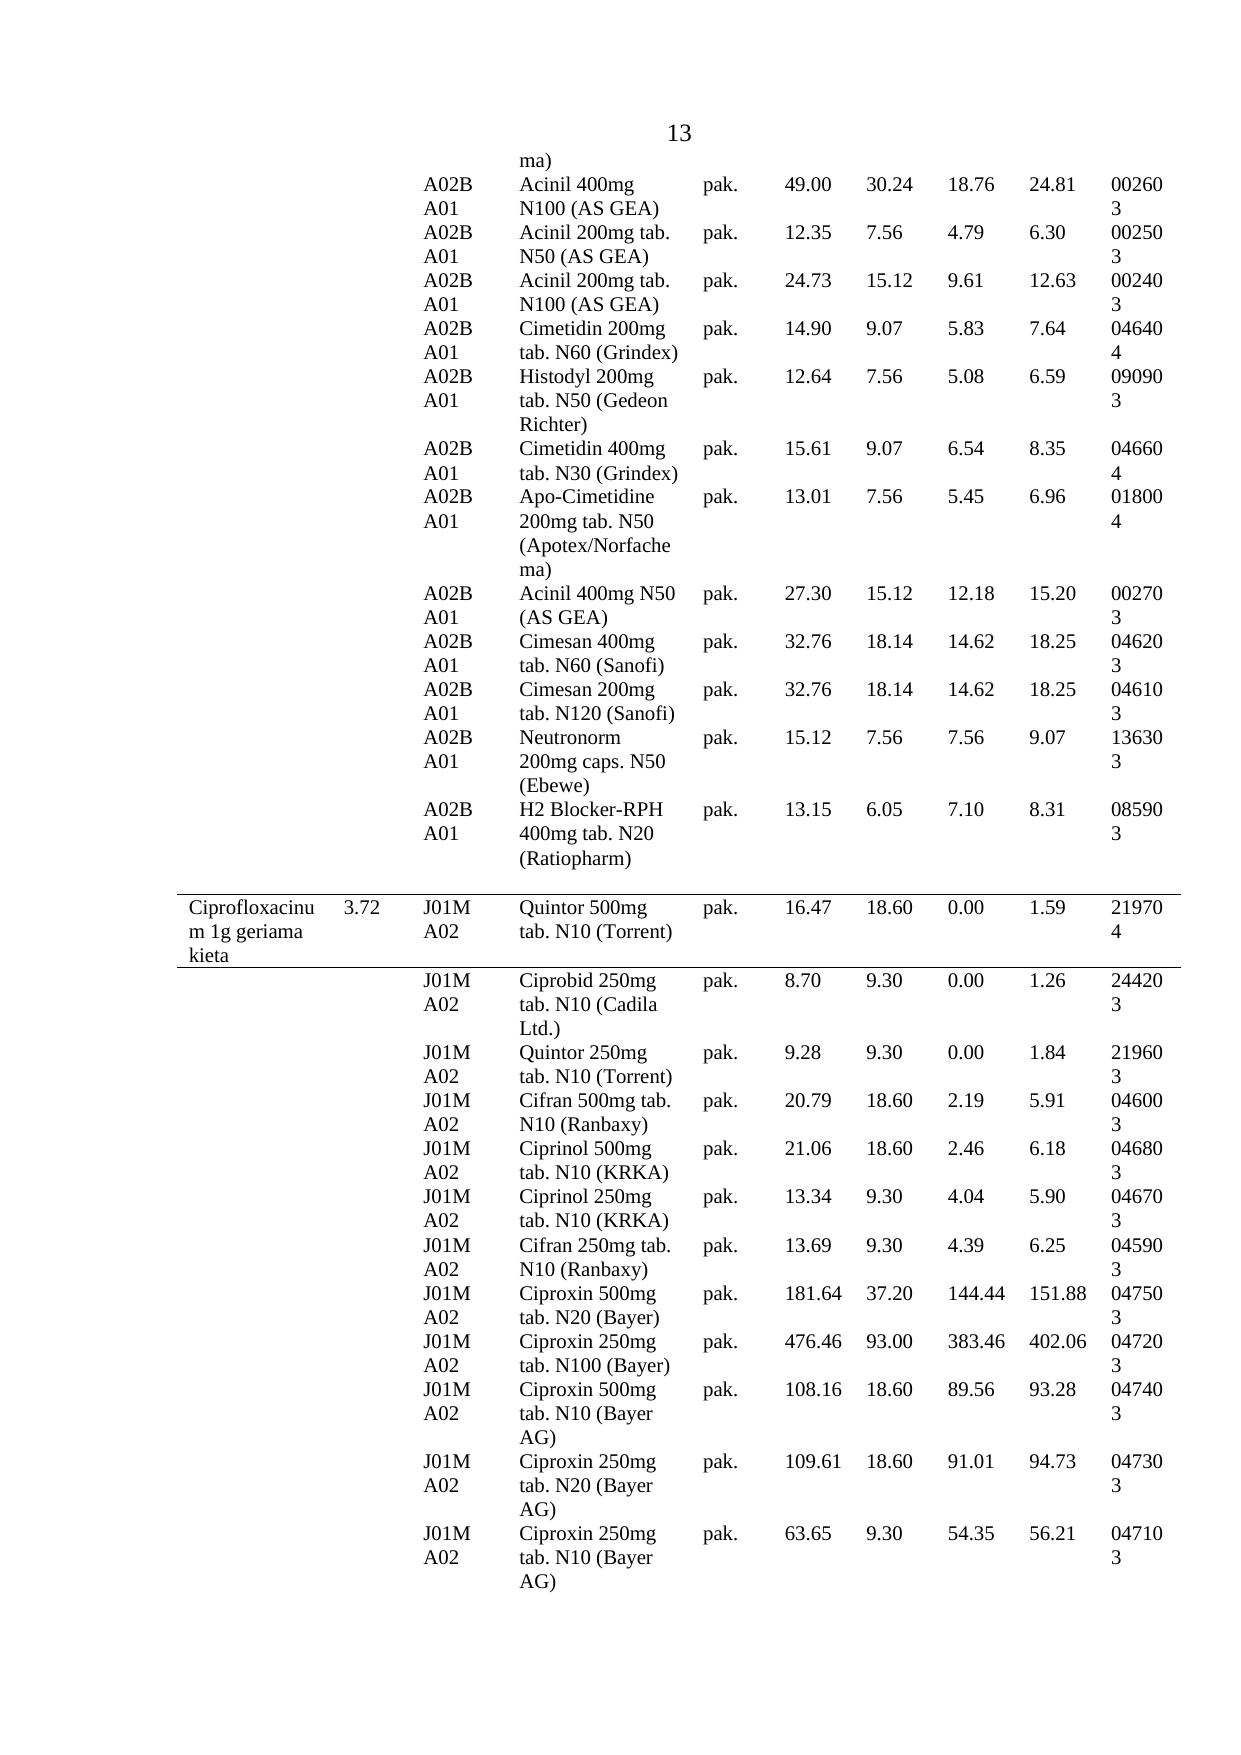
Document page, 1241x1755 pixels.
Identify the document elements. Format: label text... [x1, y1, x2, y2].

table_cell [177, 1521, 332, 1593]
table_cell 108.16 [773, 1377, 855, 1449]
table_cell pak. [692, 485, 773, 581]
table_cell 002503 [1100, 220, 1181, 268]
table_cell [177, 1233, 332, 1281]
table_cell 046103 [1100, 677, 1181, 725]
table_cell 2.46 [936, 1136, 1018, 1184]
table_cell 0.00 [936, 1040, 1018, 1088]
table_cell 7.56 [855, 725, 936, 797]
table_cell 93.28 [1018, 1377, 1099, 1449]
table_cell [332, 797, 412, 869]
table_cell 383.46 [936, 1329, 1018, 1377]
table_cell Ciproxin 500mg tab. N20 (Bayer) [508, 1281, 692, 1329]
table_cell 12.63 [1018, 268, 1099, 316]
table_cell pak. [692, 677, 773, 725]
table_cell 047203 [1100, 1329, 1181, 1377]
table_cell [177, 1040, 332, 1088]
table_cell 89.56 [936, 1377, 1018, 1449]
table_cell 37.20 [855, 1281, 936, 1329]
table_cell pak. [692, 1329, 773, 1377]
table_cell J01M A02 [412, 895, 508, 967]
table_cell [332, 1521, 412, 1593]
table_cell 9.30 [855, 1040, 936, 1088]
table_cell 4.04 [936, 1184, 1018, 1232]
table_cell [177, 870, 332, 893]
table_cell pak. [692, 316, 773, 364]
table_cell [332, 364, 412, 436]
table_cell 27.30 [773, 581, 855, 629]
table_cell 047503 [1100, 1281, 1181, 1329]
table_cell [332, 870, 412, 893]
table_cell 002403 [1100, 268, 1181, 316]
table_cell A02B A01 [412, 316, 508, 364]
table_cell [177, 1449, 332, 1521]
table_cell 9.07 [855, 316, 936, 364]
table_cell 5.45 [936, 485, 1018, 581]
table_cell pak. [692, 629, 773, 677]
table_cell 9.30 [855, 1233, 936, 1281]
table_cell [1018, 870, 1099, 893]
table_cell 2.19 [936, 1088, 1018, 1136]
table_cell 219603 [1100, 1040, 1181, 1088]
table_cell 046003 [1100, 1088, 1181, 1136]
table_cell [332, 316, 412, 364]
table_cell 18.60 [855, 1449, 936, 1521]
table_cell 6.25 [1018, 1233, 1099, 1281]
table_cell 6.18 [1018, 1136, 1099, 1184]
table_cell 14.62 [936, 629, 1018, 677]
table_cell Ciprofloxacinum 1g geriama kieta [177, 895, 332, 967]
table_cell pak. [692, 364, 773, 436]
table_cell [177, 1088, 332, 1136]
table_cell 7.56 [855, 364, 936, 436]
table_cell pak. [692, 1136, 773, 1184]
table_cell [332, 1040, 412, 1088]
table_cell 181.64 [773, 1281, 855, 1329]
table_cell 9.61 [936, 268, 1018, 316]
table_cell pak. [692, 1377, 773, 1449]
table_cell [177, 1377, 332, 1449]
table_cell 136303 [1100, 725, 1181, 797]
table_cell J01M A02 [412, 1329, 508, 1377]
table_cell Cimetidin 200mg tab. N60 (Grindex) [508, 316, 692, 364]
table_cell 144.44 [936, 1281, 1018, 1329]
table_cell 047303 [1100, 1449, 1181, 1521]
table_cell 219704 [1100, 895, 1181, 967]
table_cell 18.60 [855, 1377, 936, 1449]
table_cell 6.30 [1018, 220, 1099, 268]
table_cell 002603 [1100, 172, 1181, 220]
table_cell 5.90 [1018, 1184, 1099, 1232]
table_cell pak. [692, 1521, 773, 1593]
table_cell A02B A01 [412, 797, 508, 869]
table_cell pak. [692, 436, 773, 484]
table_cell Acinil 400mg N100 (AS GEA) [508, 172, 692, 220]
table_cell Neutronorm 200mg caps. N50 (Ebewe) [508, 725, 692, 797]
table_cell [332, 581, 412, 629]
table_cell [177, 1329, 332, 1377]
table_cell 6.59 [1018, 364, 1099, 436]
table_cell Ciprinol 500mg tab. N10 (KRKA) [508, 1136, 692, 1184]
table_cell Cimesan 200mg tab. N120 (Sanofi) [508, 677, 692, 725]
table_cell pak. [692, 581, 773, 629]
table_cell 047403 [1100, 1377, 1181, 1449]
table_cell [332, 1088, 412, 1136]
table_cell pak. [692, 968, 773, 1040]
table_cell [177, 1136, 332, 1184]
table_cell 8.35 [1018, 436, 1099, 484]
table_cell [177, 364, 332, 436]
table_cell 13.15 [773, 797, 855, 869]
table_cell pak. [692, 895, 773, 967]
table_cell [332, 677, 412, 725]
table_cell 5.91 [1018, 1088, 1099, 1136]
table_cell [332, 725, 412, 797]
table_cell [692, 870, 773, 893]
table_cell 6.96 [1018, 485, 1099, 581]
table_cell [177, 968, 332, 1040]
table_cell 9.30 [855, 968, 936, 1040]
table_cell [177, 268, 332, 316]
table_cell Cimetidin 400mg tab. N30 (Grindex) [508, 436, 692, 484]
table_cell [332, 1184, 412, 1232]
table_cell 8.31 [1018, 797, 1099, 869]
table_cell [332, 220, 412, 268]
table_cell 002703 [1100, 581, 1181, 629]
table_cell J01M A02 [412, 1136, 508, 1184]
table_cell [177, 797, 332, 869]
table_cell [332, 172, 412, 220]
table_cell pak. [692, 1449, 773, 1521]
table_cell 15.12 [773, 725, 855, 797]
table_cell 91.01 [936, 1449, 1018, 1521]
table_cell pak. [692, 1040, 773, 1088]
table_cell 5.83 [936, 316, 1018, 364]
table_cell J01M A02 [412, 1449, 508, 1521]
table_cell 21.06 [773, 1136, 855, 1184]
table_cell 476.46 [773, 1329, 855, 1377]
table_cell Ciprobid 250mg tab. N10 (Cadila Ltd.) [508, 968, 692, 1040]
table_cell ma) [508, 148, 692, 172]
table_cell Cimesan 400mg tab. N60 (Sanofi) [508, 629, 692, 677]
table_cell 046404 [1100, 316, 1181, 364]
table_cell Ciproxin 250mg tab. N100 (Bayer) [508, 1329, 692, 1377]
table_cell 9.28 [773, 1040, 855, 1088]
table_cell 18.14 [855, 677, 936, 725]
table_cell [177, 436, 332, 484]
table_cell 0.00 [936, 968, 1018, 1040]
table_cell 93.00 [855, 1329, 936, 1377]
table_cell 13.34 [773, 1184, 855, 1232]
table_cell A02B A01 [412, 268, 508, 316]
table_cell J01M A02 [412, 1377, 508, 1449]
table_cell 046803 [1100, 1136, 1181, 1184]
table_cell [332, 436, 412, 484]
table_cell [177, 172, 332, 220]
table_cell 109.61 [773, 1449, 855, 1521]
table_cell [332, 629, 412, 677]
table_cell J01M A02 [412, 968, 508, 1040]
table_cell 15.20 [1018, 581, 1099, 629]
table_cell 94.73 [1018, 1449, 1099, 1521]
table_cell [177, 1281, 332, 1329]
table_cell [936, 870, 1018, 893]
table_cell [332, 968, 412, 1040]
table_cell 13.01 [773, 485, 855, 581]
table_cell [1100, 870, 1181, 893]
table_cell 085903 [1100, 797, 1181, 869]
table_cell Ciproxin 250mg tab. N10 (Bayer AG) [508, 1521, 692, 1593]
table_cell 402.06 [1018, 1329, 1099, 1377]
table_cell 7.56 [855, 485, 936, 581]
table_cell A02B A01 [412, 172, 508, 220]
table_cell 24.73 [773, 268, 855, 316]
table_cell pak. [692, 725, 773, 797]
table_cell [692, 148, 773, 172]
table_cell [177, 316, 332, 364]
table_cell 15.12 [855, 268, 936, 316]
table_cell [773, 148, 855, 172]
table_cell A02B A01 [412, 220, 508, 268]
table_cell 18.25 [1018, 677, 1099, 725]
table_cell [855, 870, 936, 893]
table_cell pak. [692, 797, 773, 869]
table_cell pak. [692, 220, 773, 268]
table_cell 12.18 [936, 581, 1018, 629]
table_cell 045903 [1100, 1233, 1181, 1281]
table_cell Apo-Cimetidine 200mg tab. N50 (Apotex/Norfachema) [508, 485, 692, 581]
table_cell 090903 [1100, 364, 1181, 436]
table_cell [177, 1184, 332, 1232]
table_cell 14.62 [936, 677, 1018, 725]
table_cell Quintor 250mg tab. N10 (Torrent) [508, 1040, 692, 1088]
table_cell Acinil 200mg tab. N100 (AS GEA) [508, 268, 692, 316]
table_cell pak. [692, 172, 773, 220]
table_cell 24.81 [1018, 172, 1099, 220]
table_cell 046203 [1100, 629, 1181, 677]
table_cell 14.90 [773, 316, 855, 364]
table_cell 13.69 [773, 1233, 855, 1281]
table_cell 9.07 [1018, 725, 1099, 797]
table_cell 9.30 [855, 1521, 936, 1593]
table_cell 30.24 [855, 172, 936, 220]
table_cell Cifran 250mg tab. N10 (Ranbaxy) [508, 1233, 692, 1281]
table_cell 12.64 [773, 364, 855, 436]
table_cell A02B A01 [412, 436, 508, 484]
table_cell 5.08 [936, 364, 1018, 436]
table_cell 047103 [1100, 1521, 1181, 1593]
table_cell 18.60 [855, 1088, 936, 1136]
table_cell 7.56 [936, 725, 1018, 797]
table_cell 7.10 [936, 797, 1018, 869]
table_cell [508, 870, 692, 893]
table_cell 12.35 [773, 220, 855, 268]
table_cell Histodyl 200mg tab. N50 (Gedeon Richter) [508, 364, 692, 436]
table_cell [177, 677, 332, 725]
table_cell [936, 148, 1018, 172]
table_cell 1.26 [1018, 968, 1099, 1040]
table_cell 18.14 [855, 629, 936, 677]
table_cell [1018, 148, 1099, 172]
table_cell 54.35 [936, 1521, 1018, 1593]
table_cell J01M A02 [412, 1233, 508, 1281]
table_cell 18.60 [855, 895, 936, 967]
table_cell 8.70 [773, 968, 855, 1040]
table_cell 018004 [1100, 485, 1181, 581]
table_cell 56.21 [1018, 1521, 1099, 1593]
table_cell 15.12 [855, 581, 936, 629]
table_cell pak. [692, 268, 773, 316]
table_cell [332, 268, 412, 316]
table_cell J01M A02 [412, 1040, 508, 1088]
table_cell Ciproxin 500mg tab. N10 (Bayer AG) [508, 1377, 692, 1449]
table_cell 1.84 [1018, 1040, 1099, 1088]
table_cell 16.47 [773, 895, 855, 967]
table_cell A02B A01 [412, 485, 508, 581]
table_cell A02B A01 [412, 629, 508, 677]
table_cell [332, 1233, 412, 1281]
table_cell 7.56 [855, 220, 936, 268]
table_cell Quintor 500mg tab. N10 (Torrent) [508, 895, 692, 967]
table_cell 18.76 [936, 172, 1018, 220]
table_cell 18.25 [1018, 629, 1099, 677]
table_cell 151.88 [1018, 1281, 1099, 1329]
table_cell [773, 870, 855, 893]
table_cell pak. [692, 1281, 773, 1329]
table_cell J01M A02 [412, 1281, 508, 1329]
table_cell A02B A01 [412, 581, 508, 629]
table_cell [855, 148, 936, 172]
table_cell A02B A01 [412, 677, 508, 725]
table_cell 20.79 [773, 1088, 855, 1136]
table_cell [332, 485, 412, 581]
table_cell Acinil 200mg tab. N50 (AS GEA) [508, 220, 692, 268]
table_cell 6.54 [936, 436, 1018, 484]
table_cell pak. [692, 1233, 773, 1281]
table_cell [412, 148, 508, 172]
table_cell 49.00 [773, 172, 855, 220]
table_cell 1.59 [1018, 895, 1099, 967]
table_cell [332, 1329, 412, 1377]
table_cell J01M A02 [412, 1521, 508, 1593]
table_cell pak. [692, 1088, 773, 1136]
table_cell 0.00 [936, 895, 1018, 967]
table_cell 046604 [1100, 436, 1181, 484]
table_cell [177, 581, 332, 629]
table_cell 6.05 [855, 797, 936, 869]
table_cell 9.07 [855, 436, 936, 484]
table_cell 18.60 [855, 1136, 936, 1184]
table_cell 4.79 [936, 220, 1018, 268]
table_cell 7.64 [1018, 316, 1099, 364]
table_cell 046703 [1100, 1184, 1181, 1232]
table_cell [177, 220, 332, 268]
table_cell J01M A02 [412, 1184, 508, 1232]
table_cell 63.65 [773, 1521, 855, 1593]
table_cell A02B A01 [412, 725, 508, 797]
table_cell Ciproxin 250mg tab. N20 (Bayer AG) [508, 1449, 692, 1521]
table_cell 15.61 [773, 436, 855, 484]
table_cell 244203 [1100, 968, 1181, 1040]
table_cell Cifran 500mg tab. N10 (Ranbaxy) [508, 1088, 692, 1136]
table_cell 32.76 [773, 629, 855, 677]
table_cell [332, 1136, 412, 1184]
table_cell [412, 870, 508, 893]
table_cell Acinil 400mg N50 (AS GEA) [508, 581, 692, 629]
table_cell 9.30 [855, 1184, 936, 1232]
table_cell H2 Blocker-RPH 400mg tab. N20 (Ratiopharm) [508, 797, 692, 869]
table_cell 4.39 [936, 1233, 1018, 1281]
table_cell [177, 725, 332, 797]
table_cell 3.72 [332, 895, 412, 967]
table_cell A02B A01 [412, 364, 508, 436]
table_cell [332, 1281, 412, 1329]
table_cell [332, 148, 412, 172]
table_cell 32.76 [773, 677, 855, 725]
table_cell [332, 1449, 412, 1521]
table_cell J01M A02 [412, 1088, 508, 1136]
table_cell [332, 1377, 412, 1449]
table_cell [177, 148, 332, 172]
table_cell pak. [692, 1184, 773, 1232]
table_cell Ciprinol 250mg tab. N10 (KRKA) [508, 1184, 692, 1232]
table_cell [177, 485, 332, 581]
table_cell [177, 629, 332, 677]
table_cell [1100, 148, 1181, 172]
